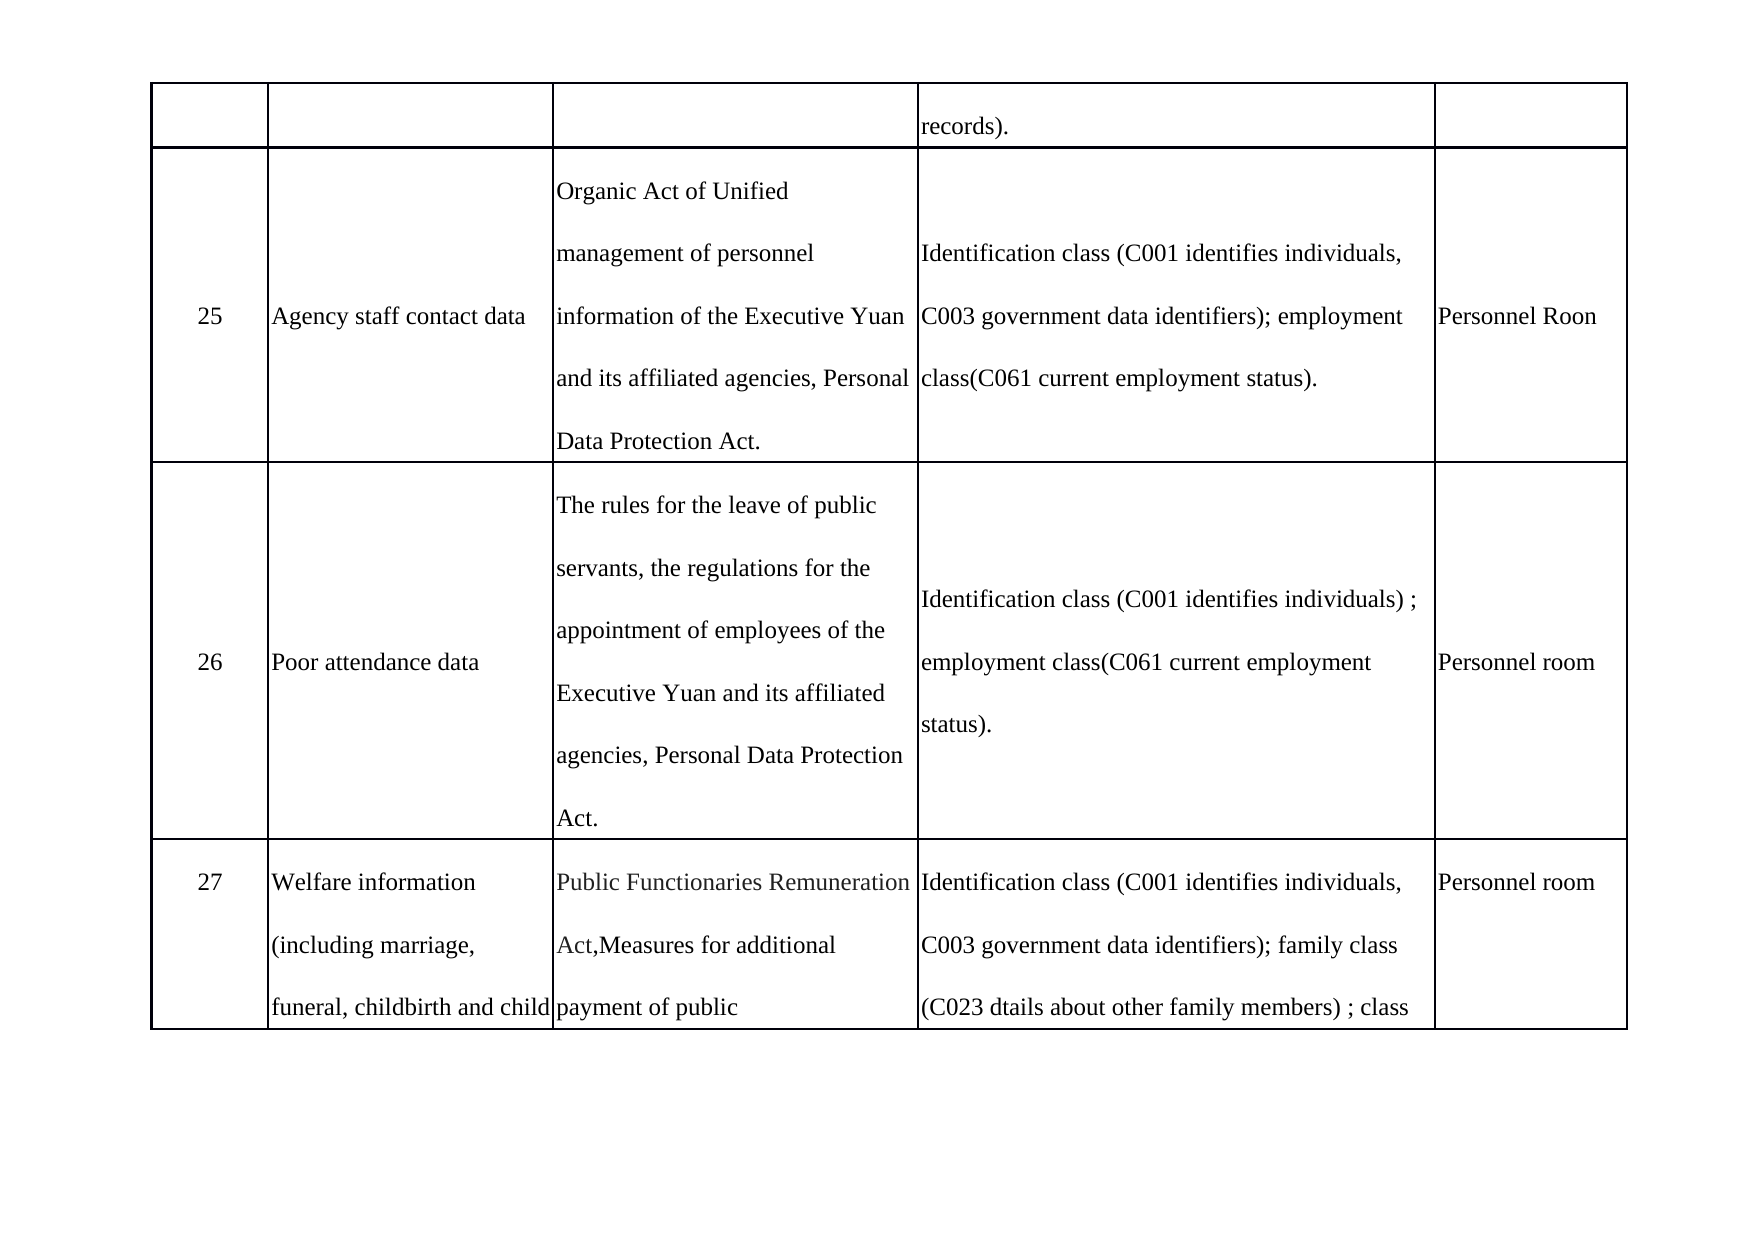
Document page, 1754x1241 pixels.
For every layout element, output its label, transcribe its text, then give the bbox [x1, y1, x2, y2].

table_cell Identification class (C001 identifies individuals, C003 government data identifiers); family class (C023 dtails about other family members) ; class [919, 840, 1434, 1028]
table_cell Identification class (C001 identifies individuals, C003 government data identifiers); employment class(C061 current employment status). [919, 149, 1434, 461]
table_cell Organic Act of Unified management of personnel information of the Executive Yuan and its affiliated agencies, Personal Data Protection Act. [554, 149, 917, 461]
table_cell The rules for the leave of public servants, the regulations for the appointment of employees of the Executive Yuan and its affiliated agencies, Personal Data Protection Act. [554, 463, 917, 838]
table_cell [554, 84, 917, 146]
table_cell [153, 84, 267, 146]
table_cell 27 [153, 840, 267, 1028]
table_cell 25 [153, 149, 267, 461]
table_cell Identification class (C001 identifies individuals) ; employment class(C061 current employment status). [919, 463, 1434, 838]
table_cell 26 [153, 463, 267, 838]
table_cell [269, 84, 552, 146]
table_cell Welfare information (including marriage, funeral, childbirth and child [269, 840, 552, 1028]
table_cell Public Functionaries Remuneration Act,Measures for additional payment of public [554, 840, 917, 1028]
table_cell Personnel Roon [1436, 149, 1626, 461]
table_cell records). [919, 84, 1434, 146]
table_cell Agency staff contact data [269, 149, 552, 461]
table_cell Personnel room [1436, 840, 1626, 1028]
table_cell Poor attendance data [269, 463, 552, 838]
table_cell [1436, 84, 1626, 146]
table_cell Personnel room [1436, 463, 1626, 838]
